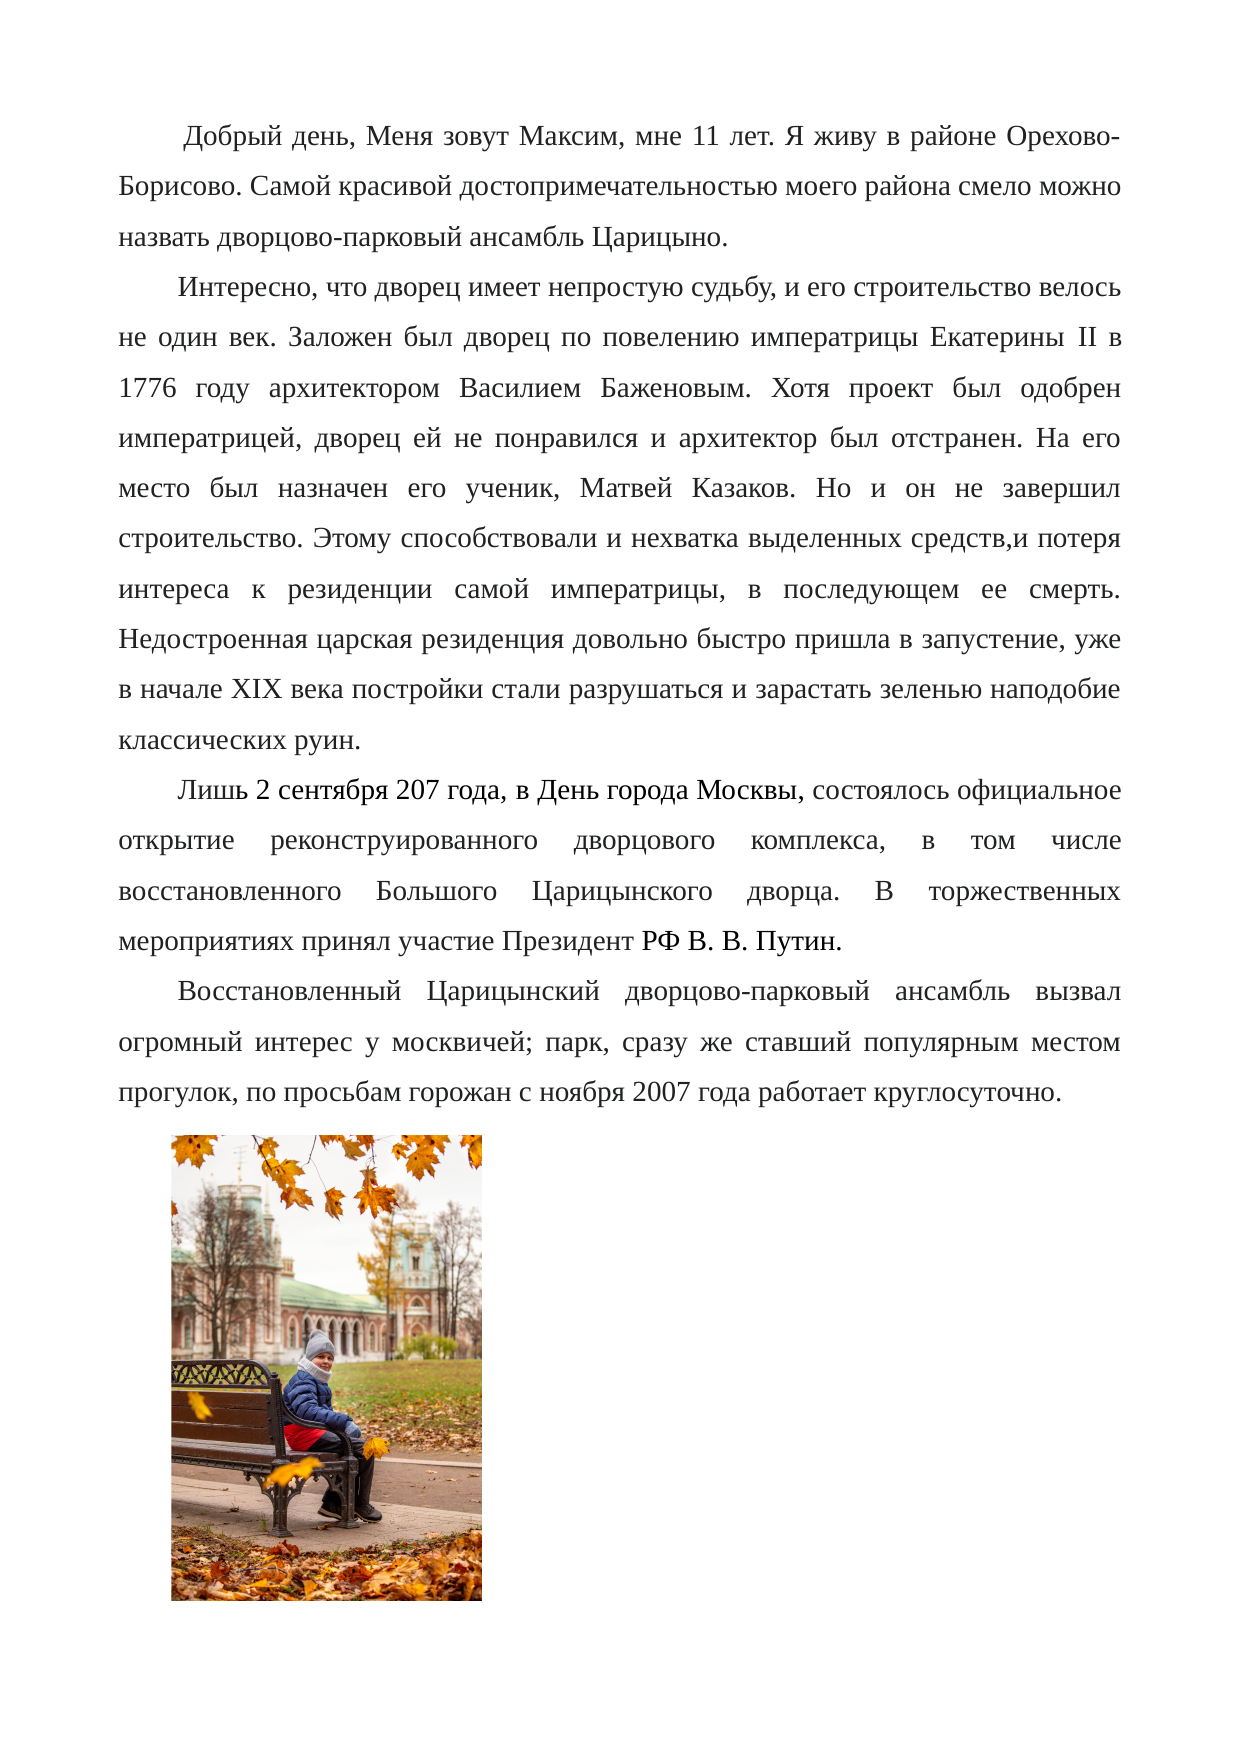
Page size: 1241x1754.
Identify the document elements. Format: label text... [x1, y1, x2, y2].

text Интересно, что дворец имеет непростую судьбу, и его строительство велось не один век. Заложен был дворец по повелению императрицы Екатерины II в 1776 году архитектором Василием Баженовым. Хотя проект был одобрен императрицей, дворец ей не понравился и архитектор был отстранен. На его место был назначен его ученик, Матвей Казаков. Но и он не завершил строительство. Этому способствовали и нехватка выделенных средств,и потеря интереса к резиденции самой императрицы, в последующем ее смерть. Недостроенная царская резиденция довольно быстро пришла в запустение, уже в начале XIX века постройки стали разрушаться и зарастать зеленью наподобие классических руин. [118, 269, 1122, 755]
picture [171, 1135, 482, 1601]
text Восстановленный Царицынский дворцово-парковый ансамбль вызвал огромный интерес у москвичей; парк, сразу же ставший популярным местом прогулок, по просьбам горожан с ноября 2007 года работает круглосуточно. [118, 973, 1122, 1108]
text Добрый день, Меня зовут Максим, мне 11 лет. Я живу в районе Орехово-Борисово. Самой красивой достопримечательностью моего района смело можно назвать дворцово-парковый ансамбль Царицыно. [118, 118, 1122, 252]
text Лишь 2 сентября 207 года, в День города Москвы, состоялось официальное открытие реконструированного дворцового комплекса, в том числе восстановленного Большого Царицынского дворца. В торжественных мероприятиях принял участие Президент РФ В. В. Путин. [118, 772, 1122, 957]
